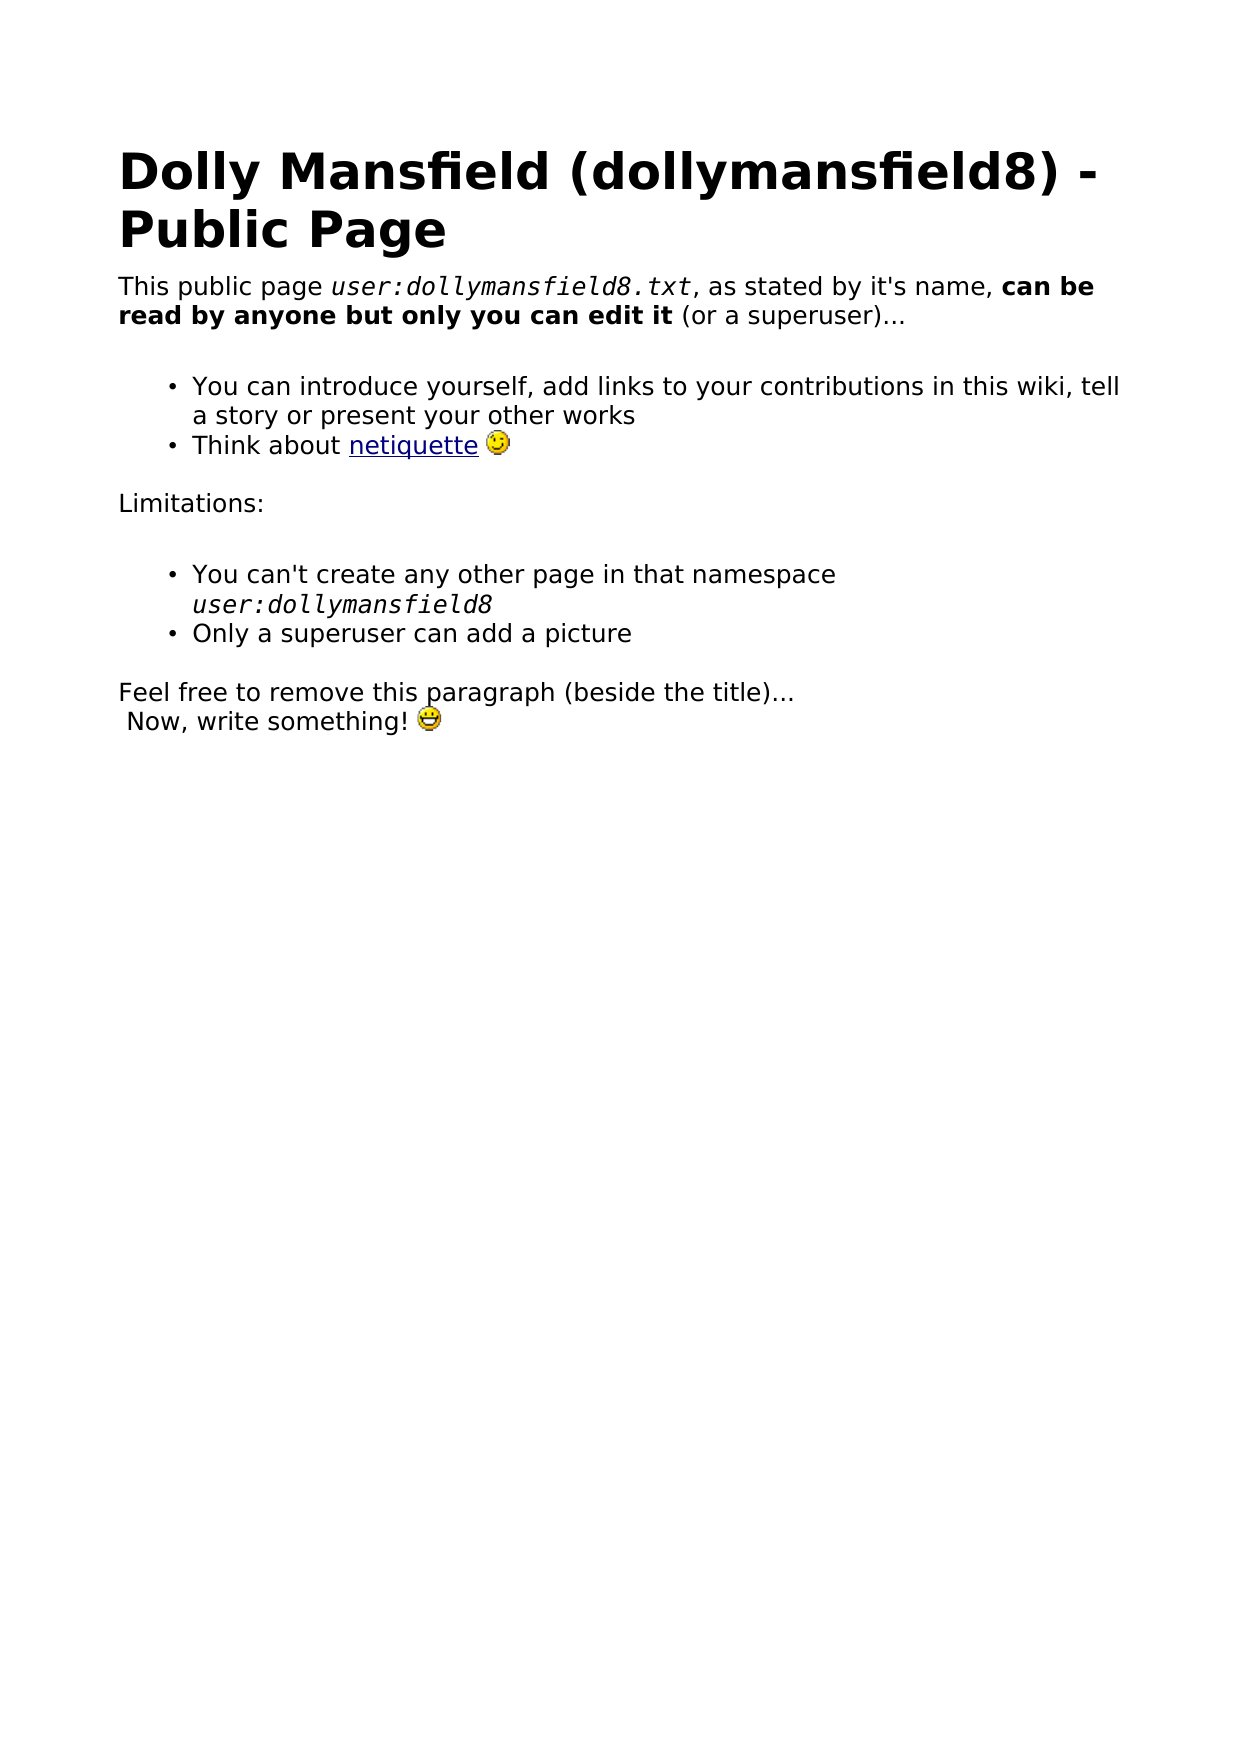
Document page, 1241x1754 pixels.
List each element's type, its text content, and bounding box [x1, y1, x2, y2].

subtitle Dolly Mansfield (dollymansfield8) - Public Page [118, 143, 1122, 259]
text This public page user:dollymansfield8.txt, as stated by it's name, can be read by anyone but only you can edit it (or a superuser)... [118, 272, 1122, 330]
picture [486, 430, 510, 455]
text Feel free to remove this paragraph (beside the title)... Now, write something! [118, 678, 1122, 736]
picture [417, 706, 442, 731]
list You can introduce yourself, add links to your contributions in this wiki, tell a story or present your other works [177, 372, 1122, 431]
list Only a superuser can add a picture [177, 619, 1122, 648]
list Think about netiquette [177, 431, 1122, 460]
list You can't create any other page in that namespace user:dollymansfield8 [177, 561, 1122, 619]
text Limitations: [118, 489, 1122, 519]
